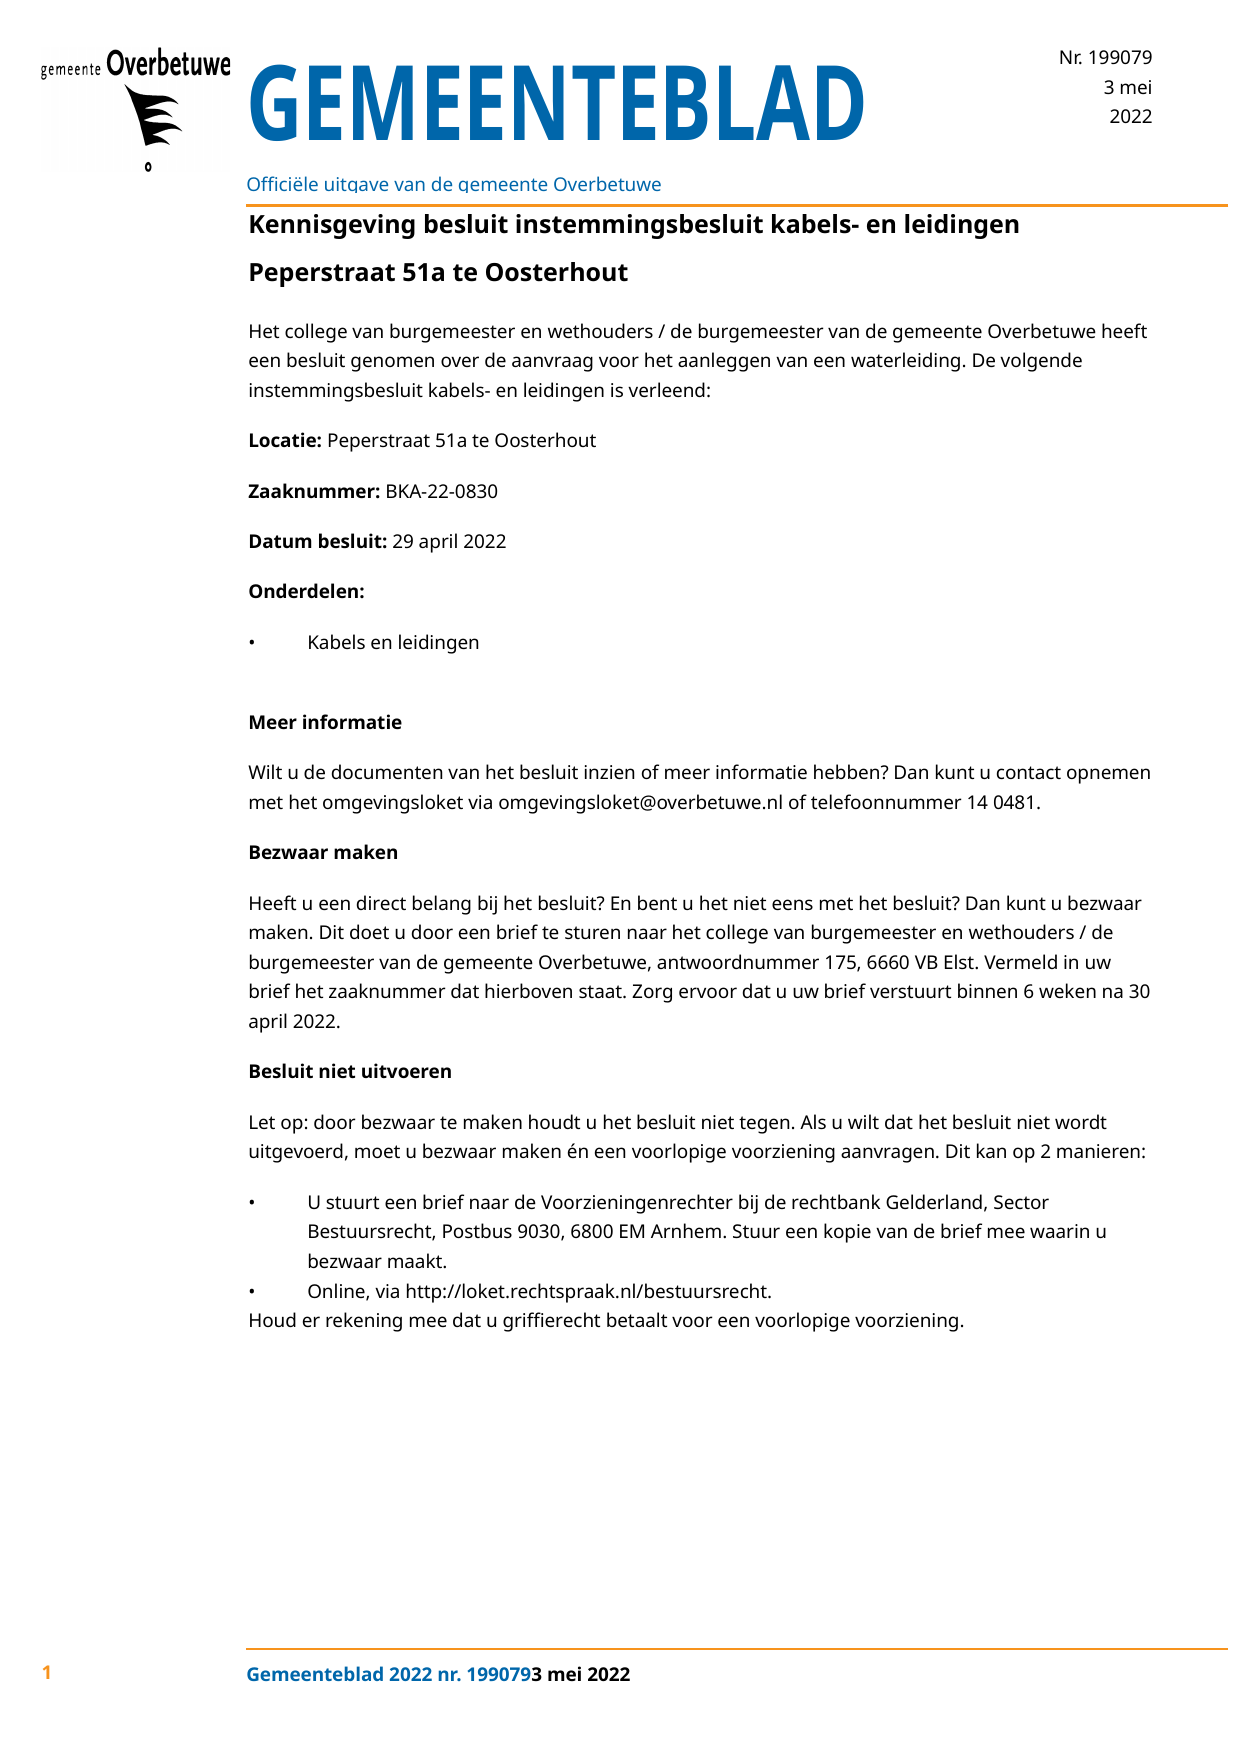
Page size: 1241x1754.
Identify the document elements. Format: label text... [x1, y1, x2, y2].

text Kennisgeving besluit instemmingsbesluit kabels- en leidingen Peperstraat 51a te Oosterhout [248, 207, 1152, 288]
list Kabels en leidingen [248, 629, 1152, 655]
text Houd er rekening mee dat u griffierecht betaalt voor een voorlopige voorziening. [248, 1307, 1152, 1333]
text Datum besluit: 29 april 2022 [248, 528, 1152, 554]
text Let op: door bezwaar te maken houdt u het besluit niet tegen. Als u wilt dat het besluit niet wordt uitgevoerd, moet u bezwaar maken én een voorlopige voorziening aanvragen. Dit kan op 2 manieren: [248, 1109, 1152, 1164]
text Het college van burgemeester en wethouders / de burgemeester van de gemeente Overbetuwe heeft een besluit genomen over de aanvraag voor het aanleggen van een waterleiding. De volgende instemmingsbesluit kabels- en leidingen is verleend: [248, 318, 1152, 403]
text Bezwaar maken [248, 839, 1152, 865]
list Online, via http://loket.rechtspraak.nl/bestuursrecht. [248, 1278, 1152, 1304]
text Meer informatie [248, 709, 1152, 735]
picture [41, 47, 231, 172]
text Besluit niet uitvoeren [248, 1059, 1152, 1084]
text Locatie: Peperstraat 51a te Oosterhout [248, 427, 1152, 453]
list U stuurt een brief naar de Voorzieningenrechter bij de rechtbank Gelderland, Sector Bestuursrecht, Postbus 9030, 6800 EM Arnhem. Stuur een kopie van de brief mee waarin u bezwaar maakt. [248, 1189, 1152, 1274]
text Heeft u een direct belang bij het besluit? En bent u het niet eens met het besluit? Dan kunt u bezwaar maken. Dit doet u door een brief te sturen naar het college van burgemeester en wethouders / de burgemeester van de gemeente Overbetuwe, antwoordnummer 175, 6660 VB Elst. Vermeld in uw brief het zaaknummer dat hierboven staat. Zorg ervoor dat u uw brief verstuurt binnen 6 weken na 30 april 2022. [248, 890, 1152, 1034]
text Onderdelen: [248, 579, 1152, 604]
text Wilt u de documenten van het besluit inzien of meer informatie hebben? Dan kunt u contact opnemen met het omgevingsloket via omgevingsloket@overbetuwe.nl of telefoonnummer 14 0481. [248, 759, 1152, 815]
text Zaaknummer: BKA-22-0830 [248, 478, 1152, 504]
